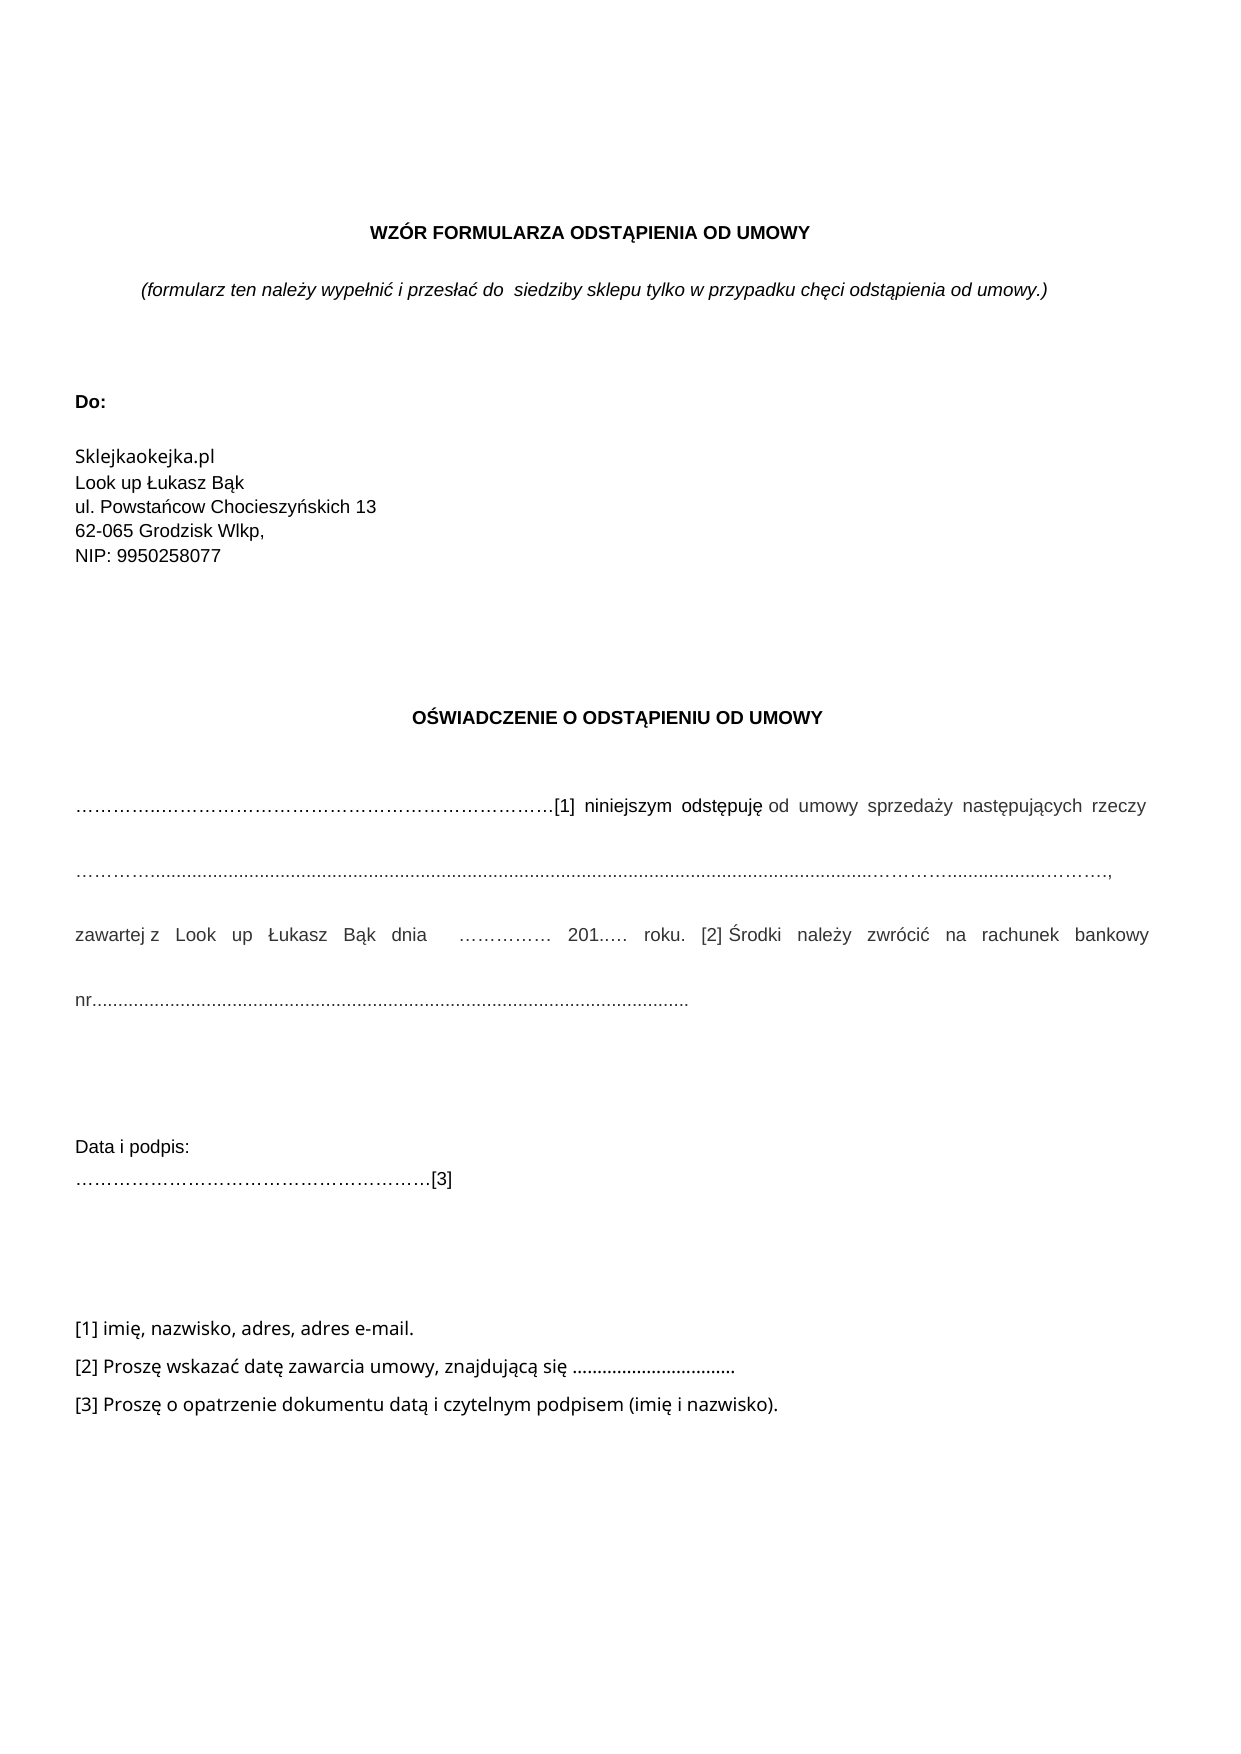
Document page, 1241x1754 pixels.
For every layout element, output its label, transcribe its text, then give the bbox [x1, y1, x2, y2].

text ul. Powstańcow Chocieszyńskich 13 [75, 493, 1165, 517]
text …………………………………………………[3] [75, 1168, 1165, 1189]
text …………..………………………………………………………[1] niniejszym odstępuję od umowy sprzedaży następujących rzeczy …………...........................................................................................................................................…………...................………., [75, 795, 1165, 881]
text Do: [75, 384, 1165, 412]
text Data i podpis: [75, 1136, 1165, 1157]
text Look up Łukasz Bąk [75, 469, 1165, 493]
text WZÓR FORMULARZA ODSTĄPIENIA OD UMOWY [75, 131, 1165, 244]
text 62-065 Grodzisk Wlkp, [75, 517, 1165, 542]
text NIP: 9950258077 [75, 542, 1165, 566]
text (formularz ten należy wypełnić i przesłać do siedziby sklepu tylko w przypadku chęci odstąpienia od umowy.) [75, 272, 1165, 300]
text zawartej z Look up Łukasz Bąk dnia …………… 201..… roku. [2] Środki należy zwrócić na rachunek bankowy nr................................................................................................................... [75, 892, 1165, 1010]
text OŚWIADCZENIE O ODSTĄPIENIU OD UMOWY [75, 704, 1165, 729]
text [1] imię, nazwisko, adres, adres e-mail. [2] Proszę wskazać datę zawarcia umowy, znajdującą się …………………………… [3] Proszę o opatrzenie dokumentu datą i czytelnym podpisem (imię i nazwisko). [75, 1315, 1165, 1417]
text Sklejkaokejka.pl [75, 412, 1165, 469]
